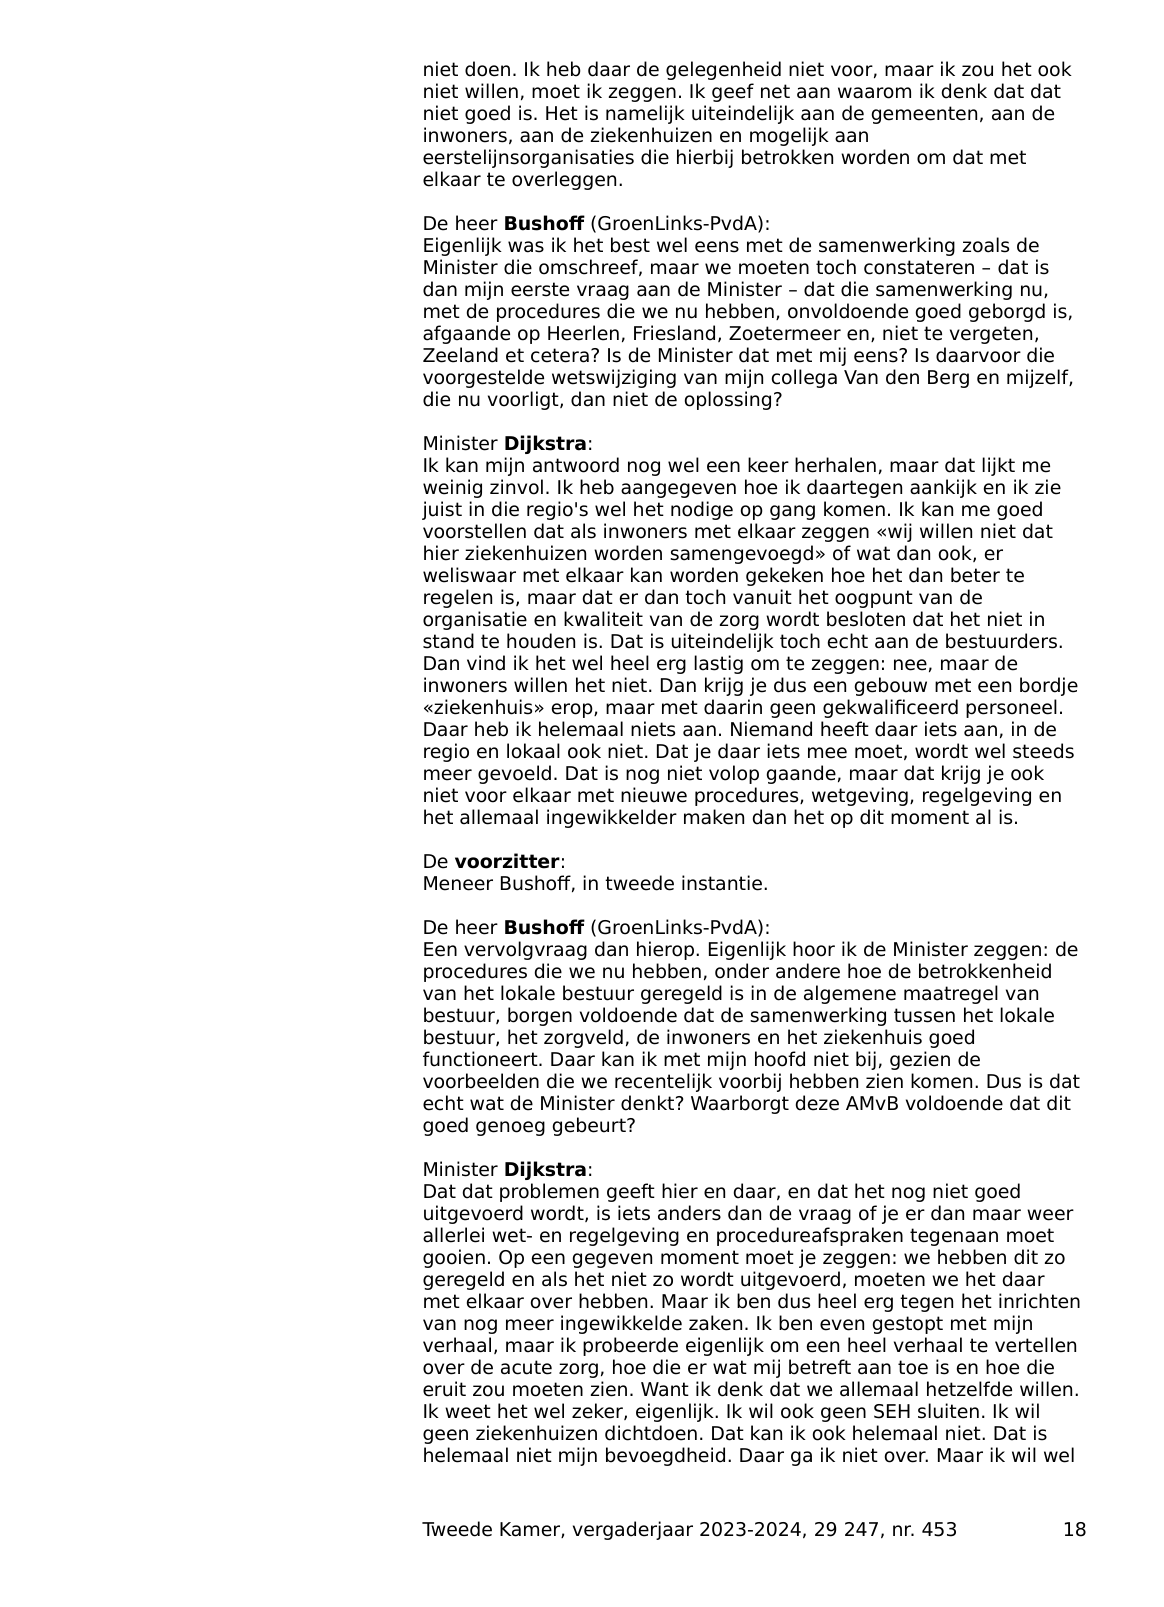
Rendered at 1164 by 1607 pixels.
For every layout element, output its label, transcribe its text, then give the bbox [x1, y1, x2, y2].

text Meneer Bushoff, in tweede instantie. [422, 873, 1087, 895]
text Ik kan mijn antwoord nog wel een keer herhalen, maar dat lijkt me weinig zinvol. Ik heb aangegeven hoe ik daartegen aankijk en ik zie juist in die regio's wel het nodige op gang komen. Ik kan me goed voorstellen dat als inwoners met elkaar zeggen «wij willen niet dat hier ziekenhuizen worden samengevoegd» of wat dan ook, er weliswaar met elkaar kan worden gekeken hoe het dan beter te regelen is, maar dat er dan toch vanuit het oogpunt van de organisatie en kwaliteit van de zorg wordt besloten dat het niet in stand te houden is. Dat is uiteindelijk toch echt aan de bestuurders. Dan vind ik het wel heel erg lastig om te zeggen: nee, maar de inwoners willen het niet. Dan krijg je dus een gebouw met een bordje «ziekenhuis» erop, maar met daarin geen gekwalificeerd personeel. Daar heb ik helemaal niets aan. Niemand heeft daar iets aan, in de regio en lokaal ook niet. Dat je daar iets mee moet, wordt wel steeds meer gevoeld. Dat is nog niet volop gaande, maar dat krijg je ook niet voor elkaar met nieuwe procedures, wetgeving, regelgeving en het allemaal ingewikkelder maken dan het op dit moment al is. [422, 455, 1087, 829]
text Een vervolgvraag dan hierop. Eigenlijk hoor ik de Minister zeggen: de procedures die we nu hebben, onder andere hoe de betrokkenheid van het lokale bestuur geregeld is in de algemene maatregel van bestuur, borgen voldoende dat de samenwerking tussen het lokale bestuur, het zorgveld, de inwoners en het ziekenhuis goed functioneert. Daar kan ik met mijn hoofd niet bij, gezien de voorbeelden die we recentelijk voorbij hebben zien komen. Dus is dat echt wat de Minister denkt? Waarborgt deze AMvB voldoende dat dit goed genoeg gebeurt? [422, 939, 1087, 1137]
text De voorzitter: [422, 851, 1087, 873]
text Minister Dijkstra: [422, 433, 1087, 455]
text De heer Bushoff (GroenLinks-PvdA): [422, 917, 1087, 939]
text Eigenlijk was ik het best wel eens met de samenwerking zoals de Minister die omschreef, maar we moeten toch constateren – dat is dan mijn eerste vraag aan de Minister – dat die samenwerking nu, met de procedures die we nu hebben, onvoldoende goed geborgd is, afgaande op Heerlen, Friesland, Zoetermeer en, niet te vergeten, Zeeland et cetera? Is de Minister dat met mij eens? Is daarvoor die voorgestelde wetswijziging van mijn collega Van den Berg en mijzelf, die nu voorligt, dan niet de oplossing? [422, 235, 1087, 411]
text De heer Bushoff (GroenLinks-PvdA): [422, 213, 1087, 235]
text niet doen. Ik heb daar de gelegenheid niet voor, maar ik zou het ook niet willen, moet ik zeggen. Ik geef net aan waarom ik denk dat dat niet goed is. Het is namelijk uiteindelijk aan de gemeenten, aan de inwoners, aan de ziekenhuizen en mogelijk aan eerstelijnsorganisaties die hierbij betrokken worden om dat met elkaar te overleggen. [422, 59, 1087, 191]
text Dat dat problemen geeft hier en daar, en dat het nog niet goed uitgevoerd wordt, is iets anders dan de vraag of je er dan maar weer allerlei wet- en regelgeving en procedureafspraken tegenaan moet gooien. Op een gegeven moment moet je zeggen: we hebben dit zo geregeld en als het niet zo wordt uitgevoerd, moeten we het daar met elkaar over hebben. Maar ik ben dus heel erg tegen het inrichten van nog meer ingewikkelde zaken. Ik ben even gestopt met mijn verhaal, maar ik probeerde eigenlijk om een heel verhaal te vertellen over de acute zorg, hoe die er wat mij betreft aan toe is en hoe die eruit zou moeten zien. Want ik denk dat we allemaal hetzelfde willen. Ik weet het wel zeker, eigenlijk. Ik wil ook geen SEH sluiten. Ik wil geen ziekenhuizen dichtdoen. Dat kan ik ook helemaal niet. Dat is helemaal niet mijn bevoegdheid. Daar ga ik niet over. Maar ik wil wel [422, 1181, 1087, 1467]
text Minister Dijkstra: [422, 1159, 1087, 1181]
